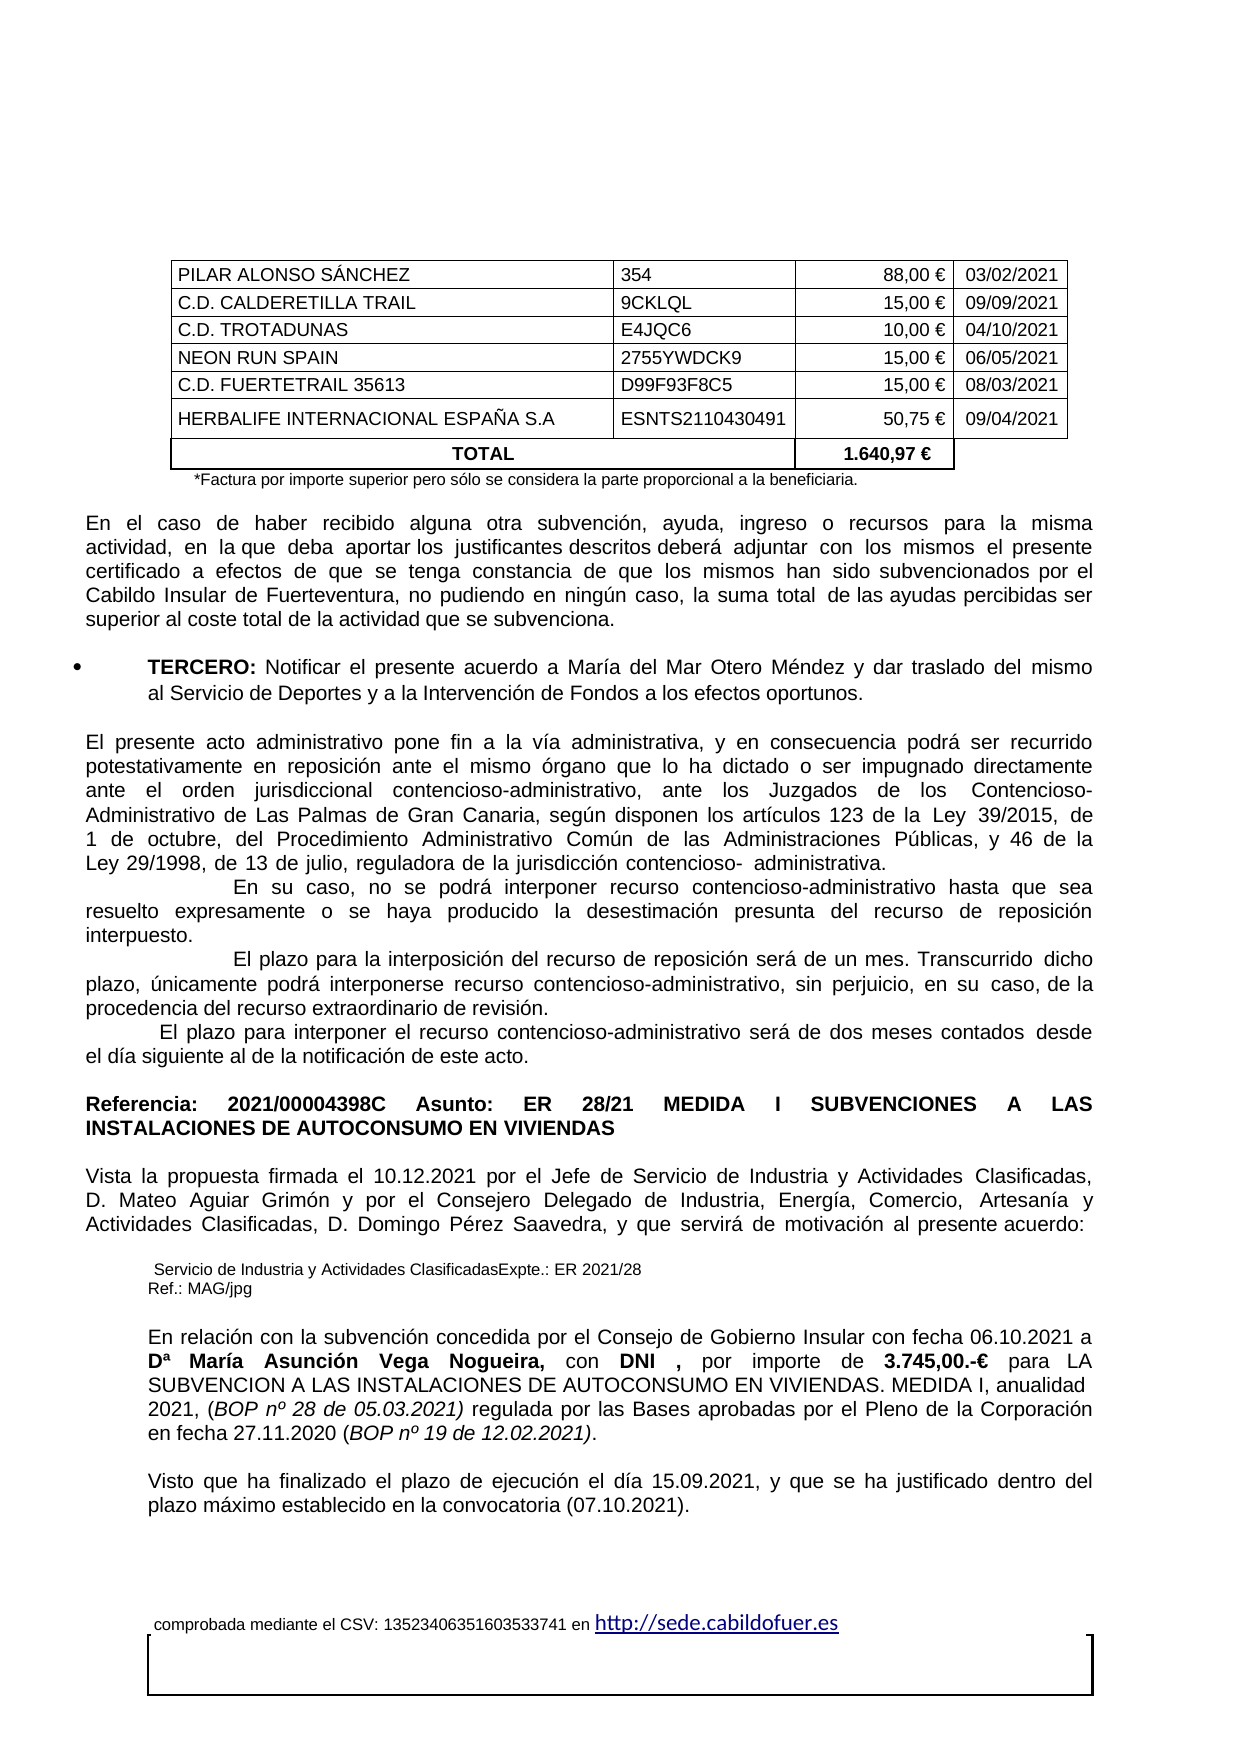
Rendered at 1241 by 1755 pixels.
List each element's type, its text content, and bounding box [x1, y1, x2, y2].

table_cell HERBALIFE INTERNACIONAL ESPAÑA S.A [172, 399, 613, 438]
text El presente acto administrativo pone fin a la vía administrativa, y en consecuencia podrá ser recurrido potestativamente en reposición ante el mismo órgano que lo ha dictado o ser impugnado directamente ante el orden jurisdiccional contencioso-administrativo, ante los Juzgados de los Contencioso-Administrativo de Las Palmas de Gran Canaria, según disponen los artículos 123 de la Ley 39/2015, de 1 de octubre, del Procedimiento Administrativo Común de las Administraciones Públicas, y 46 de la Ley 29/1998, de 13 de julio, reguladora de la jurisdicción contencioso- administrativa. [85, 730, 1093, 875]
list TERCERO: Notificar el presente acuerdo a María del Mar Otero Méndez y dar traslado del mismo al Servicio de Deportes y a la Intervención de Fondos a los efectos oportunos. [85, 655, 1093, 704]
table_header 354 [614, 261, 795, 288]
table_cell 9CKLQL [614, 289, 795, 316]
text En su caso, no se podrá interponer recurso contencioso-administrativo hasta que sea resuelto expresamente o se haya producido la desestimación presunta del recurso de reposición interpuesto. [85, 875, 1093, 947]
table_cell 09/09/2021 [954, 289, 1067, 316]
table_cell [955, 439, 1067, 468]
table_header PILAR ALONSO SÁNCHEZ [172, 261, 613, 288]
table_cell C.D. TROTADUNAS [172, 317, 613, 343]
text 2021, (BOP nº 28 de 05.03.2021) regulada por las Bases aprobadas por el Pleno de la Corporación en fecha 27.11.2020 (BOP nº 19 de 12.02.2021). [148, 1397, 1093, 1445]
table_cell 08/03/2021 [954, 372, 1067, 398]
table_cell 10,00 € [796, 317, 953, 343]
text Visto que ha finalizado el plazo de ejecución el día 15.09.2021, y que se ha justificado dentro del plazo máximo establecido en la convocatoria (07.10.2021). [148, 1469, 1093, 1517]
table_cell 50,75 € [796, 399, 953, 438]
table_cell C.D. FUERTETRAIL 35613 [172, 372, 613, 398]
table_cell E4JQC6 [614, 317, 795, 343]
table_cell 09/04/2021 [954, 399, 1067, 438]
table_cell 15,00 € [796, 344, 953, 371]
table_header 03/02/2021 [954, 261, 1067, 288]
table_cell TOTAL [172, 439, 794, 468]
table_cell 2755YWDCK9 [614, 344, 795, 371]
text El plazo para interponer el recurso contencioso-administrativo será de dos meses contados desde el día siguiente al de la notificación de este acto. [85, 1019, 1093, 1068]
subtitle Referencia: 2021/00004398C Asunto: ER 28/21 MEDIDA I SUBVENCIONES A LAS INSTALACIONES DE AUTOCONSUMO EN VIVIENDAS [85, 1091, 1093, 1139]
table_cell 15,00 € [796, 372, 953, 398]
table_cell 06/05/2021 [954, 344, 1067, 371]
table_cell 15,00 € [796, 289, 953, 316]
text Servicio de Industria y Actividades ClasificadasExpte.: ER 2021/28 Ref.: MAG/jpg [148, 1260, 668, 1298]
table_cell NEON RUN SPAIN [172, 344, 613, 371]
table_header 88,00 € [796, 261, 953, 288]
table_cell D99F93F8C5 [614, 372, 795, 398]
text En el caso de haber recibido alguna otra subvención, ayuda, ingreso o recursos para la misma actividad, en la que deba aportar los justificantes descritos deberá adjuntar con los mismos el presente certificado a efectos de que se tenga constancia de que los mismos han sido subvencionados por el Cabildo Insular de Fuerteventura, no pudiendo en ningún caso, la suma total de las ayudas percibidas ser superior al coste total de la actividad que se subvenciona. [85, 511, 1093, 631]
text *Factura por importe superior pero sólo se considera la parte proporcional a la beneficiaria. [194, 470, 1107, 489]
table_cell 1.640,97 € [796, 439, 953, 468]
text El plazo para la interposición del recurso de reposición será de un mes. Transcurrido dicho plazo, únicamente podrá interponerse recurso contencioso-administrativo, sin perjuicio, en su caso, de la procedencia del recurso extraordinario de revisión. [85, 947, 1093, 1019]
table_cell ESNTS2110430491 [614, 399, 795, 438]
text En relación con la subvención concedida por el Consejo de Gobierno Insular con fecha 06.10.2021 a Dª María Asunción Vega Nogueira, con DNI , por importe de 3.745,00.-€ para LA SUBVENCION A LAS INSTALACIONES DE AUTOCONSUMO EN VIVIENDAS. MEDIDA I, anualidad [148, 1324, 1093, 1397]
table_cell C.D. CALDERETILLA TRAIL [172, 289, 613, 316]
table_cell 04/10/2021 [954, 317, 1067, 343]
text Vista la propuesta firmada el 10.12.2021 por el Jefe de Servicio de Industria y Actividades Clasificadas, D. Mateo Aguiar Grimón y por el Consejero Delegado de Industria, Energía, Comercio, Artesanía y Actividades Clasificadas, D. Domingo Pérez Saavedra, y que servirá de motivación al presente acuerdo: [85, 1163, 1093, 1236]
